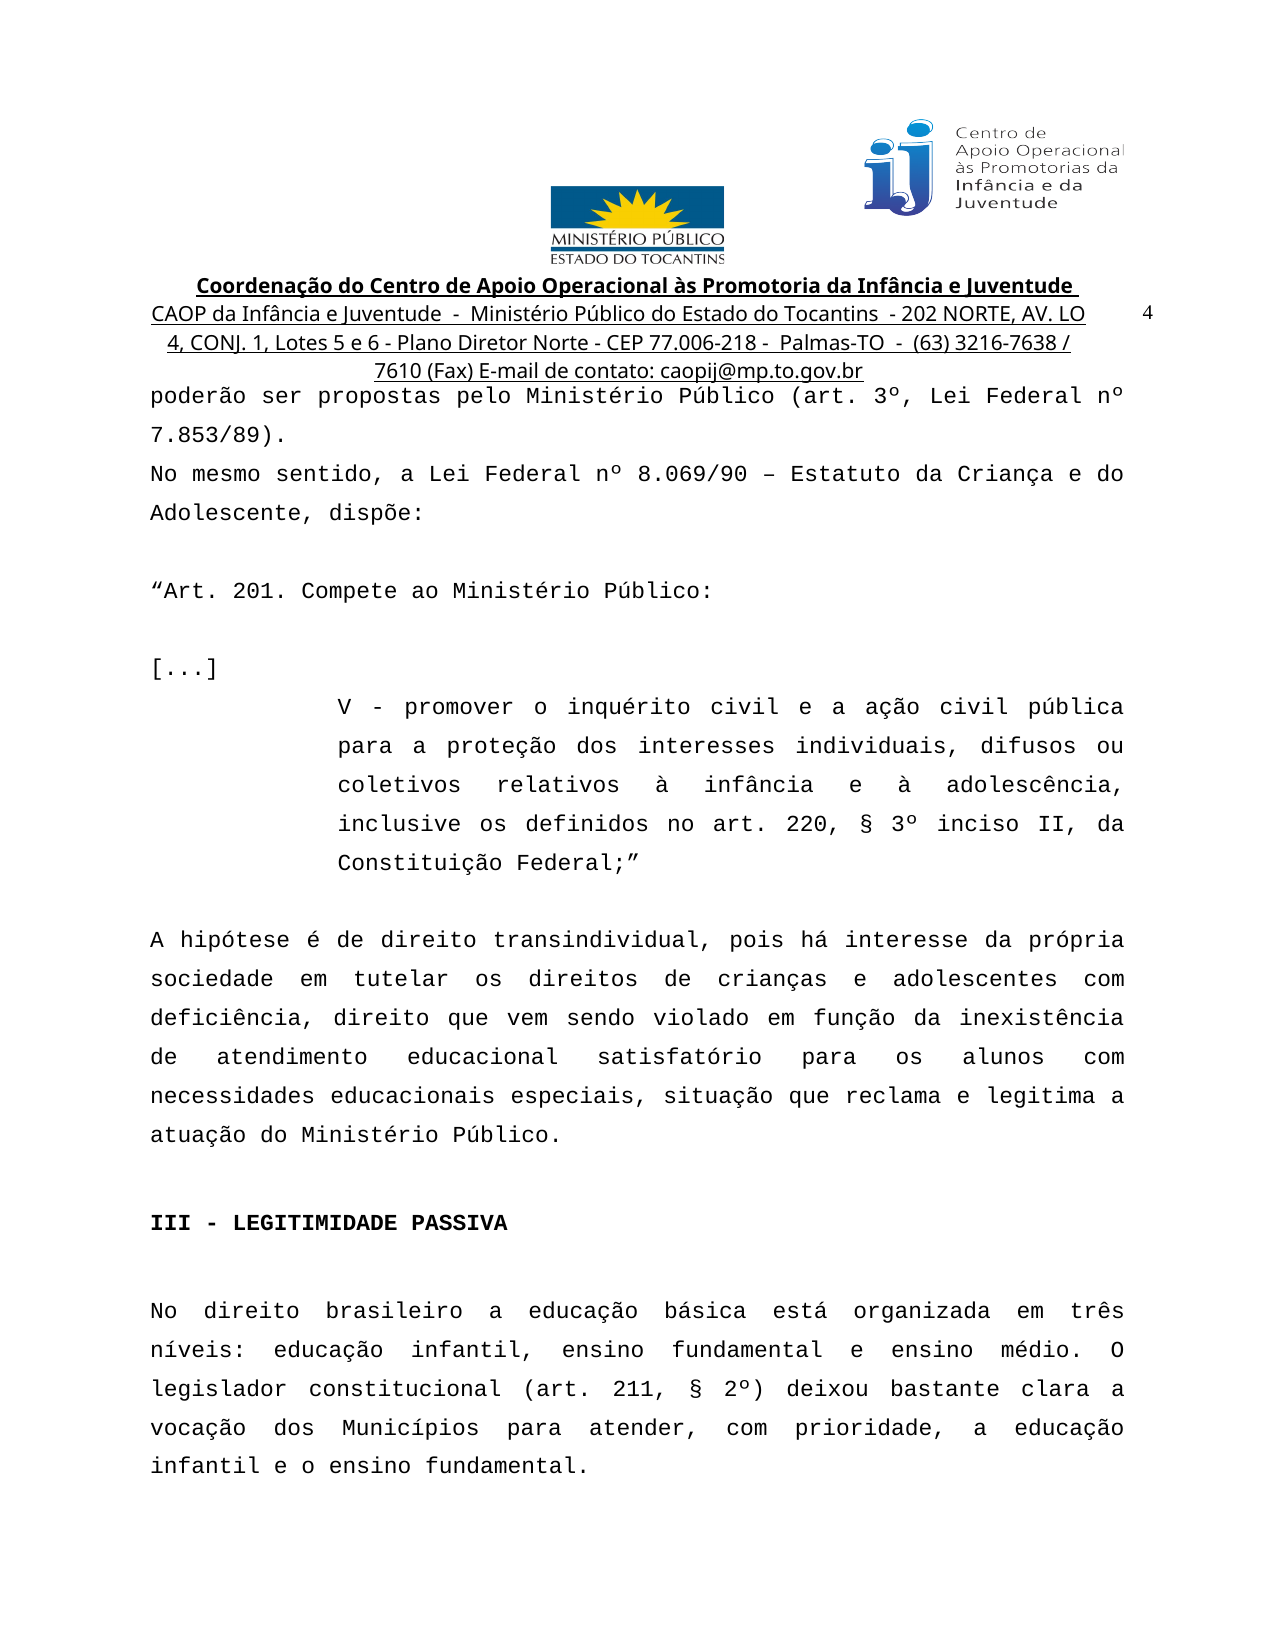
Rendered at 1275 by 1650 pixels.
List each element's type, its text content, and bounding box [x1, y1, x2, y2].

text poderão ser propostas pelo Ministério Público (art. 3º, Lei Federal nº 7.853/89). [150, 385, 1125, 449]
text [...] [150, 657, 1125, 683]
text III - LEGITIMIDADE PASSIVA [150, 1211, 1125, 1237]
text No direito brasileiro a educação básica está organizada em três níveis: educação infantil, ensino fundamental e ensino médio. O legislador constitucional (art. 211, § 2º) deixou bastante clara a vocação dos Municípios para atender, com prioridade, a educação infantil e o ensino fundamental. [150, 1299, 1125, 1481]
picture [864, 119, 1124, 216]
text No mesmo sentido, a Lei Federal nº 8.069/90 – Estatuto da Criança e do Adolescente, dispõe: [150, 462, 1125, 527]
text A hipótese é de direito transindividual, pois há interesse da própria sociedade em tutelar os direitos de crianças e adolescentes com deficiência, direito que vem sendo violado em função da inexistência de atendimento educacional satisfatório para os alunos com necessidades educacionais especiais, situação que reclama e legitima a atuação do Ministério Público. [150, 929, 1125, 1149]
picture [550, 186, 725, 264]
text V - promover o inquérito civil e a ação civil pública para a proteção dos interesses individuais, difusos ou coletivos relativos à infância e à adolescência, inclusive os definidos no art. 220, § 3º inciso II, da Constituição Federal;” [337, 696, 1125, 877]
text “Art. 201. Compete ao Ministério Público: [150, 579, 1125, 605]
